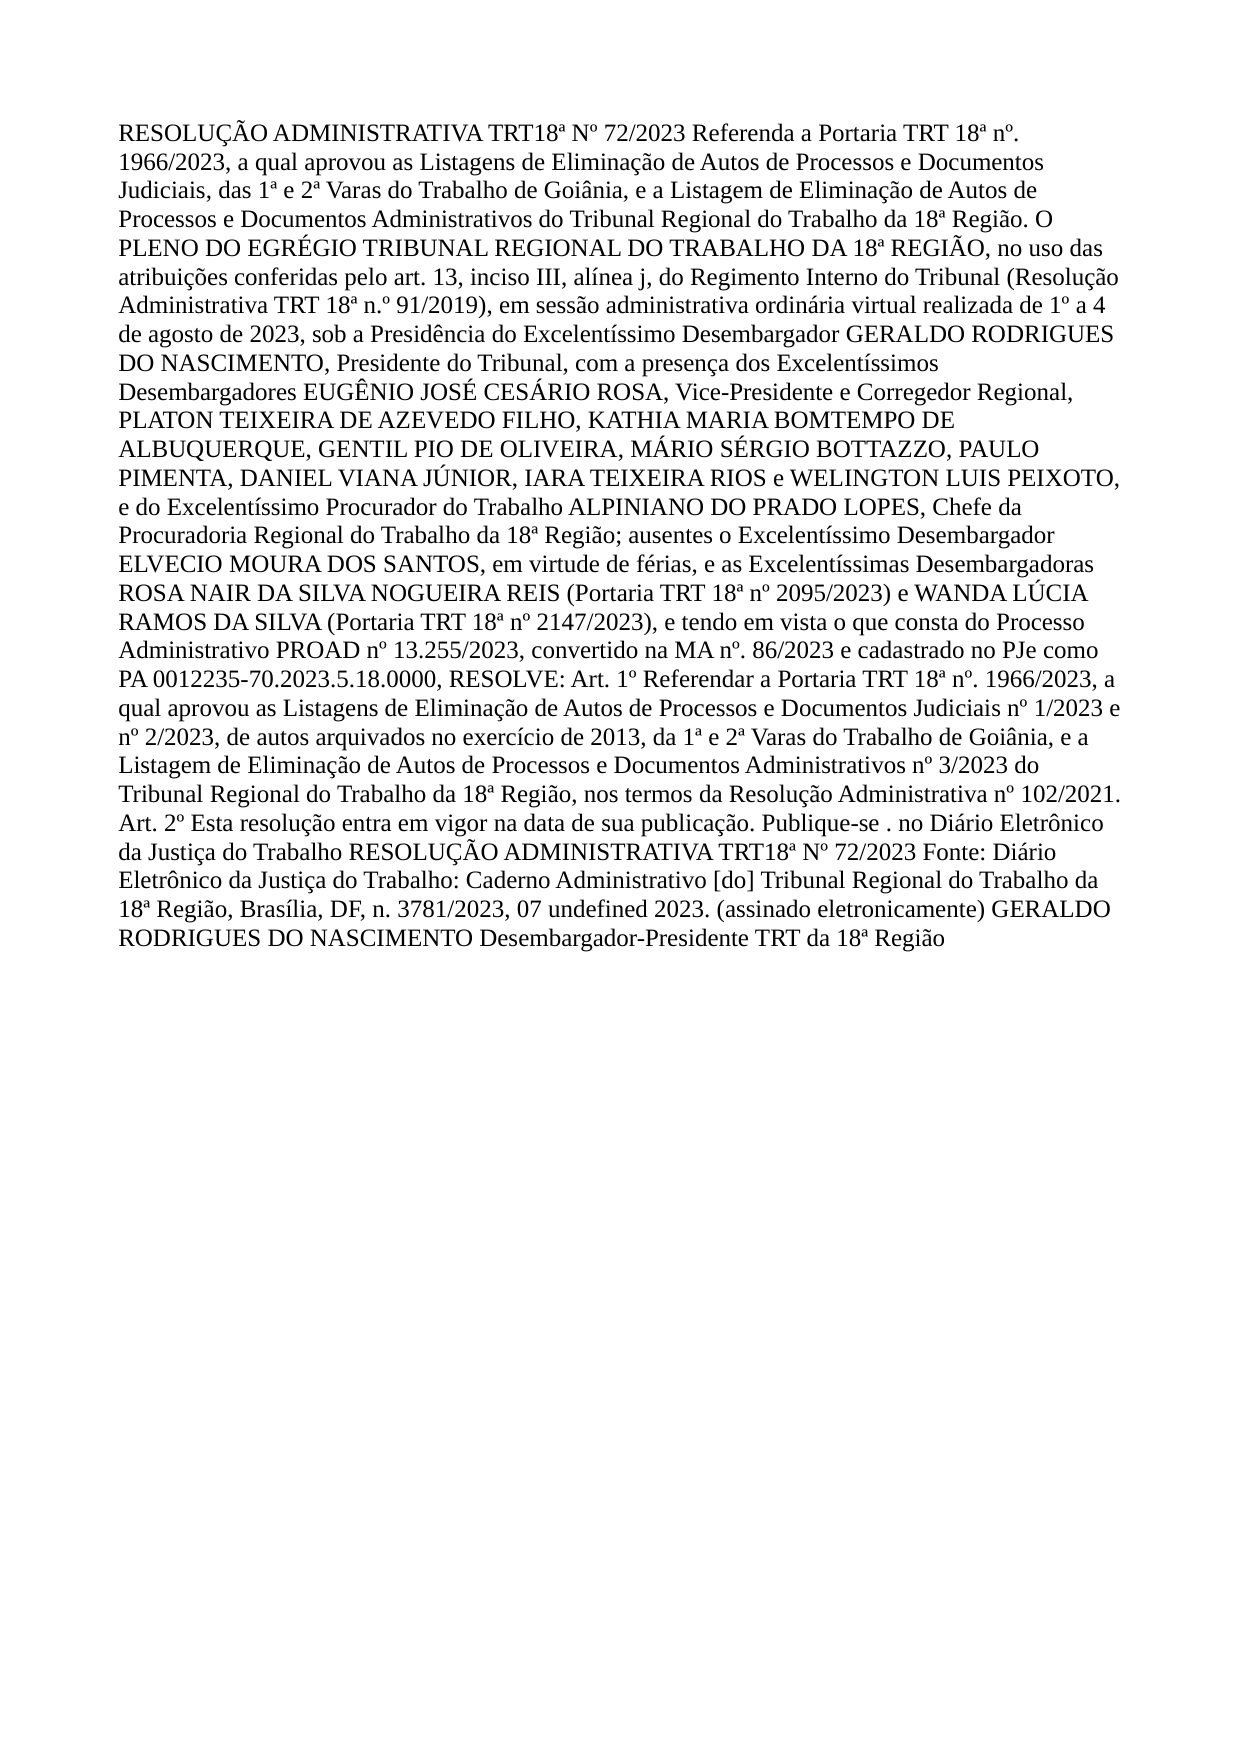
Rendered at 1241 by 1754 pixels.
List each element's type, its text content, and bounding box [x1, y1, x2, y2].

text RESOLUÇÃO ADMINISTRATIVA TRT18ª Nº 72/2023 Referenda a Portaria TRT 18ª nº. 1966/2023, a qual aprovou as Listagens de Eliminação de Autos de Processos e Documentos Judiciais, das 1ª e 2ª Varas do Trabalho de Goiânia, e a Listagem de Eliminação de Autos de Processos e Documentos Administrativos do Tribunal Regional do Trabalho da 18ª Região. O PLENO DO EGRÉGIO TRIBUNAL REGIONAL DO TRABALHO DA 18ª REGIÃO, no uso das atribuições conferidas pelo art. 13, inciso III, alínea j, do Regimento Interno do Tribunal (Resolução Administrativa TRT 18ª n.º 91/2019), em sessão administrativa ordinária virtual realizada de 1º a 4 de agosto de 2023, sob a Presidência do Excelentíssimo Desembargador GERALDO RODRIGUES DO NASCIMENTO, Presidente do Tribunal, com a presença dos Excelentíssimos Desembargadores EUGÊNIO JOSÉ CESÁRIO ROSA, Vice-Presidente e Corregedor Regional, PLATON TEIXEIRA DE AZEVEDO FILHO, KATHIA MARIA BOMTEMPO DE ALBUQUERQUE, GENTIL PIO DE OLIVEIRA, MÁRIO SÉRGIO BOTTAZZO, PAULO PIMENTA, DANIEL VIANA JÚNIOR, IARA TEIXEIRA RIOS e WELINGTON LUIS PEIXOTO, e do Excelentíssimo Procurador do Trabalho ALPINIANO DO PRADO LOPES, Chefe da Procuradoria Regional do Trabalho da 18ª Região; ausentes o Excelentíssimo Desembargador ELVECIO MOURA DOS SANTOS, em virtude de férias, e as Excelentíssimas Desembargadoras ROSA NAIR DA SILVA NOGUEIRA REIS (Portaria TRT 18ª nº 2095/2023) e WANDA LÚCIA RAMOS DA SILVA (Portaria TRT 18ª nº 2147/2023), e tendo em vista o que consta do Processo Administrativo PROAD nº 13.255/2023, convertido na MA nº. 86/2023 e cadastrado no PJe como PA 0012235-70.2023.5.18.0000, RESOLVE: Art. 1º Referendar a Portaria TRT 18ª nº. 1966/2023, a qual aprovou as Listagens de Eliminação de Autos de Processos e Documentos Judiciais nº 1/2023 e nº 2/2023, de autos arquivados no exercício de 2013, da 1ª e 2ª Varas do Trabalho de Goiânia, e a Listagem de Eliminação de Autos de Processos e Documentos Administrativos nº 3/2023 do Tribunal Regional do Trabalho da 18ª Região, nos termos da Resolução Administrativa nº 102/2021. Art. 2º Esta resolução entra em vigor na data de sua publicação. Publique-se . no Diário Eletrônico da Justiça do Trabalho RESOLUÇÃO ADMINISTRATIVA TRT18ª Nº 72/2023 Fonte: Diário Eletrônico da Justiça do Trabalho: Caderno Administrativo [do] Tribunal Regional do Trabalho da 18ª Região, Brasília, DF, n. 3781/2023, 07 undefined 2023. (assinado eletronicamente) GERALDO RODRIGUES DO NASCIMENTO Desembargador-Presidente TRT da 18ª Região [118, 118, 1122, 952]
